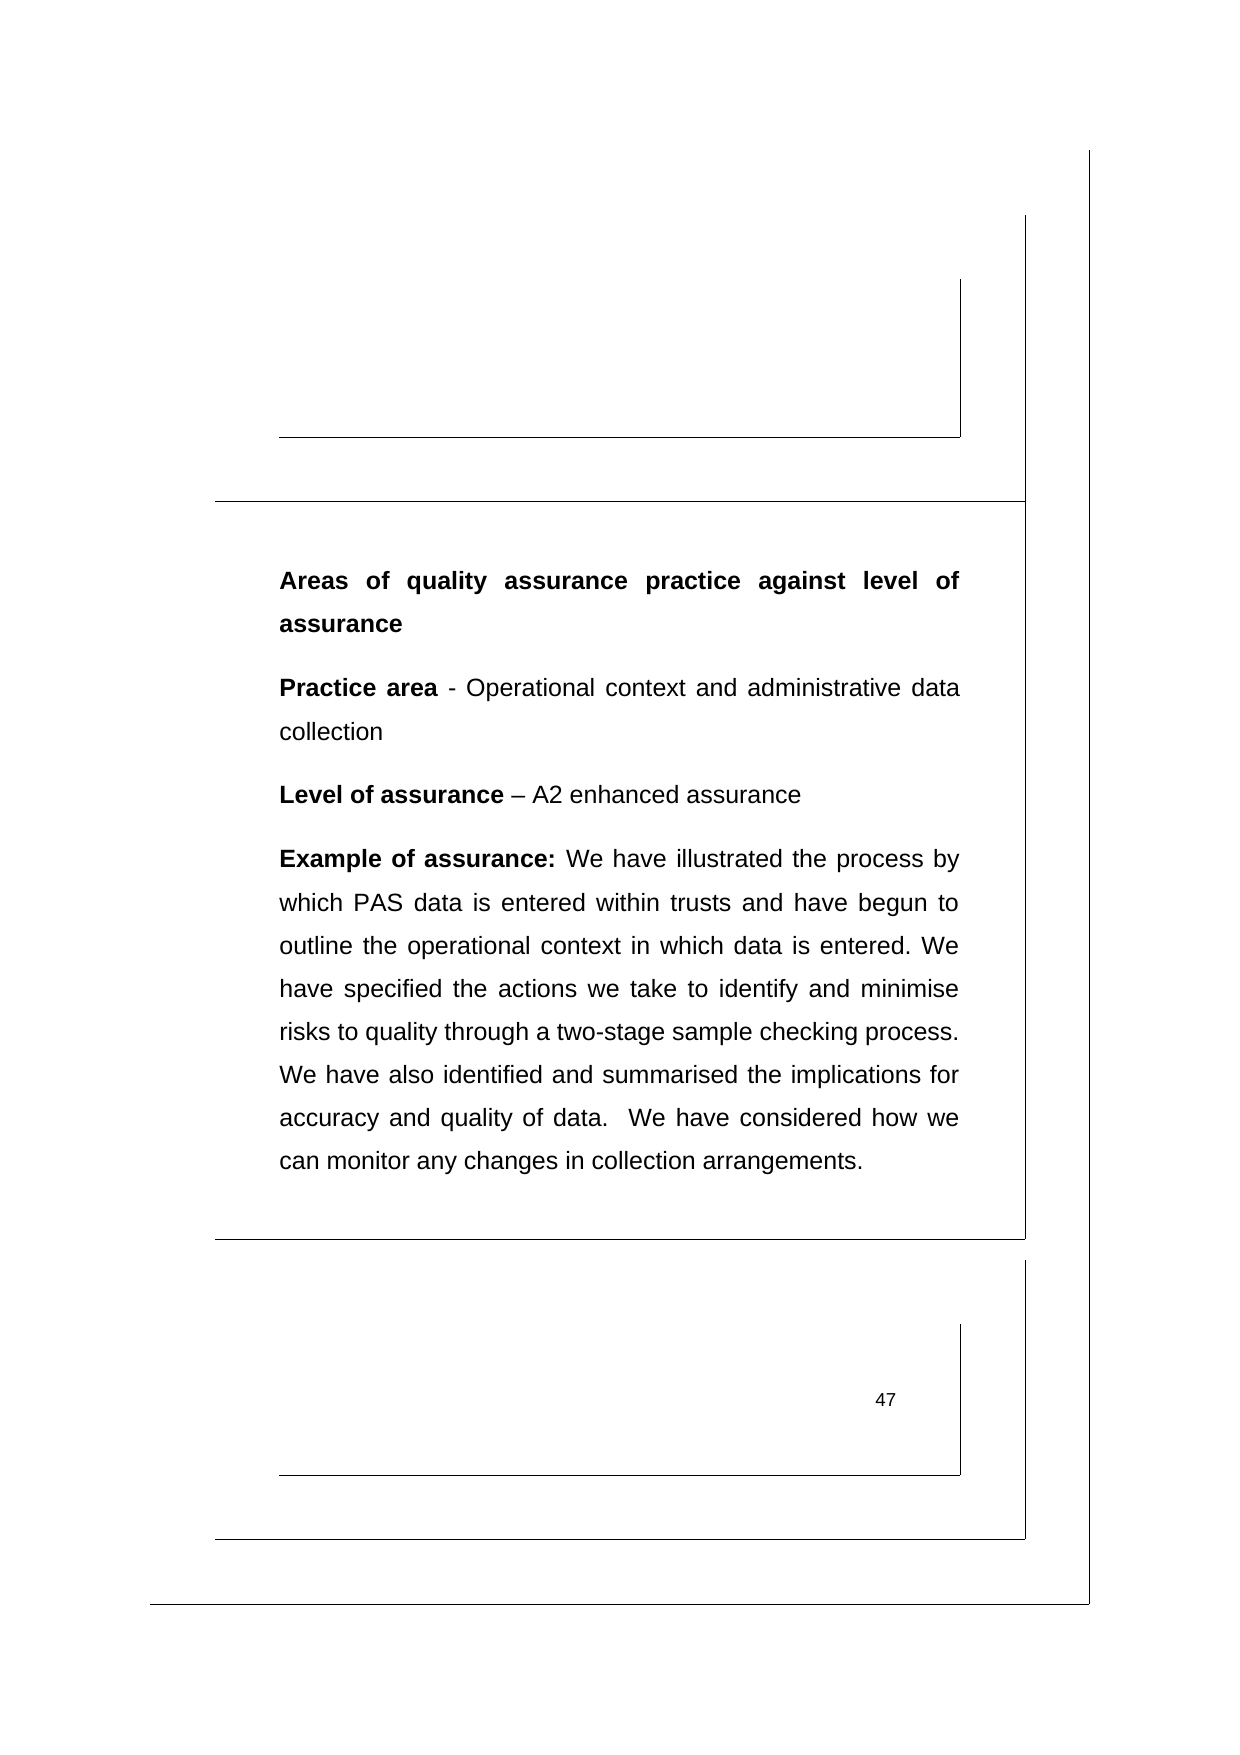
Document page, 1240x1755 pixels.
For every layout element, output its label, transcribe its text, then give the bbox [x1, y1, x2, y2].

text Areas of quality assurance practice against level of assurance [214, 502, 1025, 609]
text Practice area - Operational context and administrative data collection [214, 609, 1025, 716]
text Level of assurance – A2 enhanced assurance [214, 716, 1025, 780]
text Example of assurance: We have illustrated the process by which PAS data is entered within trusts and have begun to outline the operational context in which data is entered. We have specified the actions we take to identify and minimise risks to quality through a two-stage sample checking process. We have also identified and summarised the implications for accuracy and quality of data. We have considered how we can monitor any changes in collection arrangements. [214, 780, 1025, 1239]
